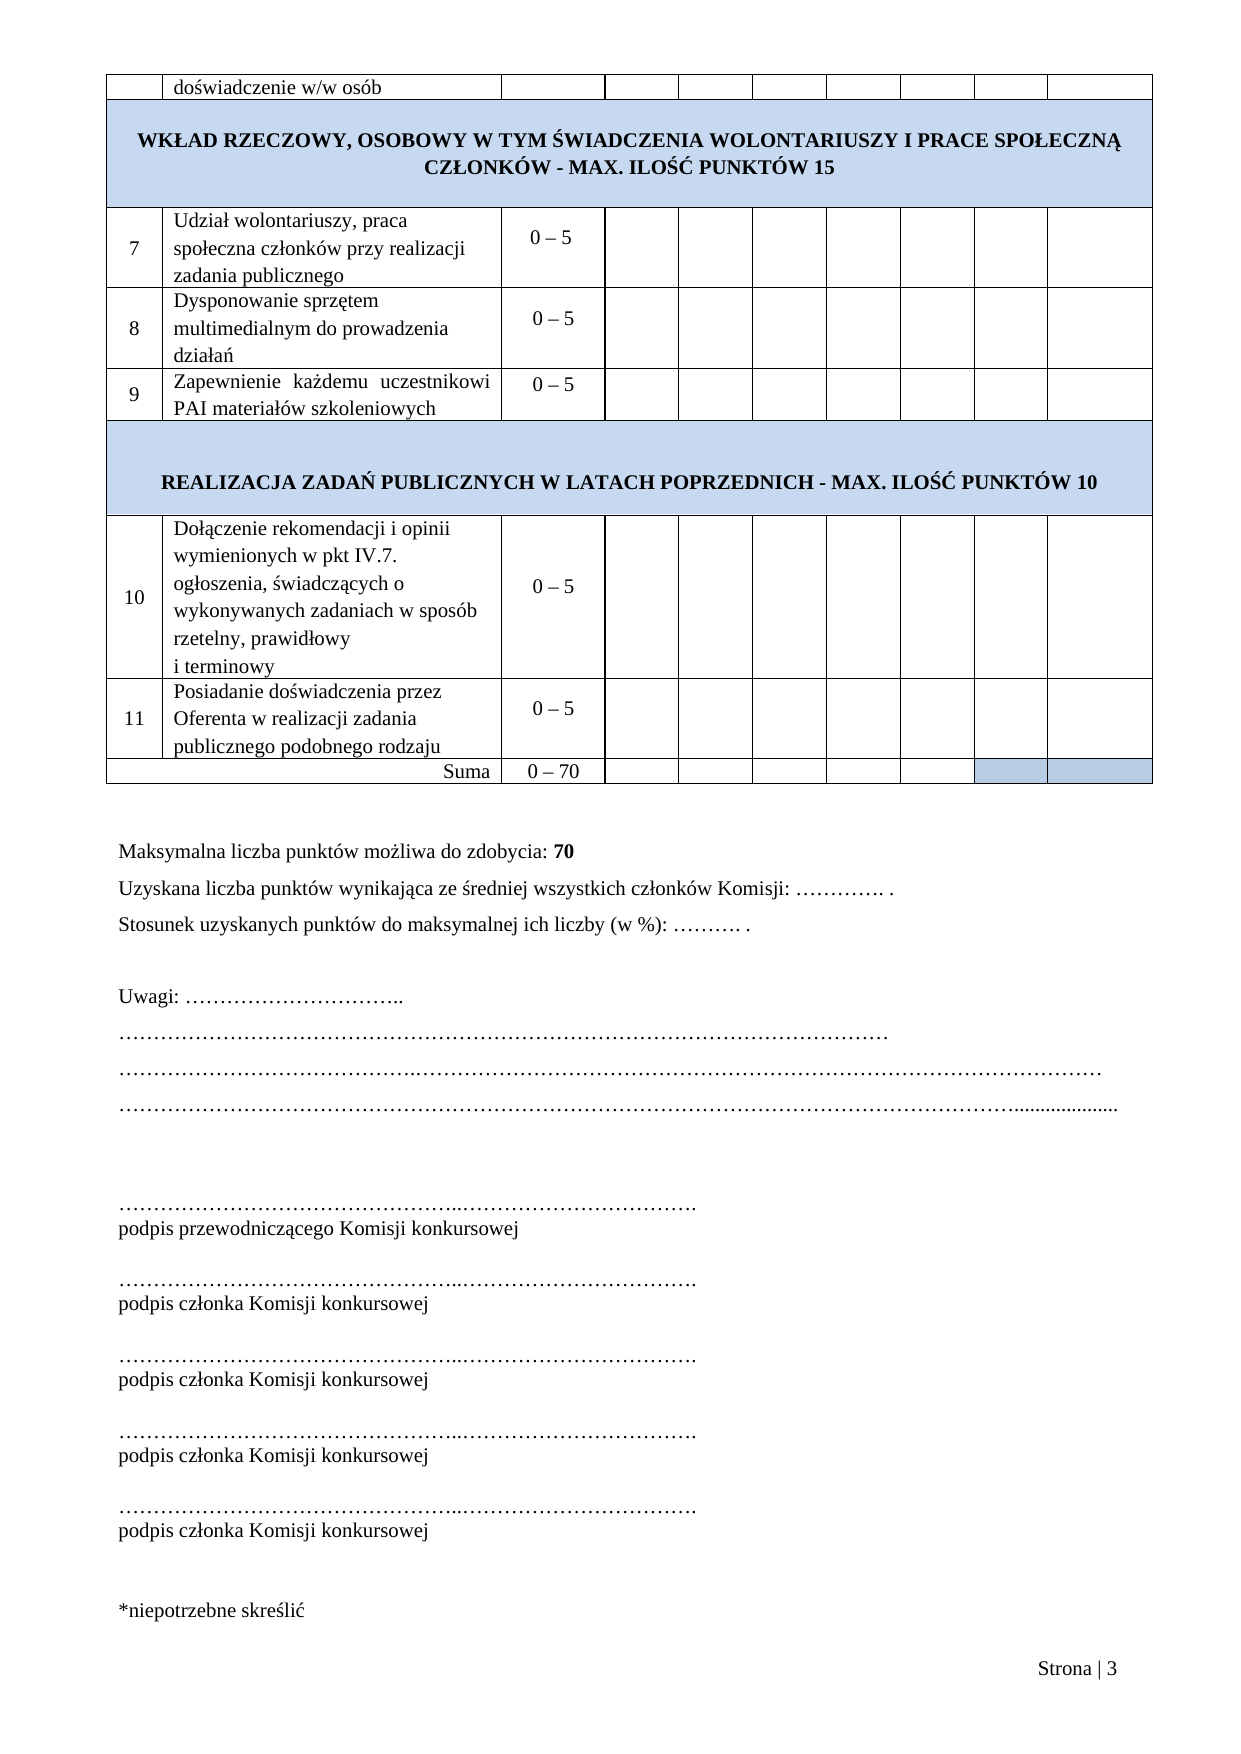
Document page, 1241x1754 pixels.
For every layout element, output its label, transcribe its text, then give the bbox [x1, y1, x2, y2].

table_cell 7 [107, 208, 162, 287]
table_cell [753, 516, 826, 678]
text Uzyskana liczba punktów wynikająca ze średniej wszystkich członków Komisji: …………. . [118, 875, 1122, 899]
table_cell [901, 208, 974, 287]
table_cell Dołączenie rekomendacji i opinii wymienionych w pkt IV.7. ogłoszenia, świadczących o wykonywanych zadaniach w sposób rzetelny, prawidłowy i terminowy [163, 516, 501, 678]
table_cell [606, 288, 678, 367]
table_cell [502, 75, 604, 99]
table_cell 0 – 5 [502, 288, 604, 367]
table_cell [827, 208, 900, 287]
table_cell Suma [107, 759, 501, 783]
table_cell [827, 75, 900, 99]
table_cell [1048, 679, 1152, 758]
table_cell [1048, 208, 1152, 287]
table_cell [1048, 369, 1152, 420]
table_cell [753, 208, 826, 287]
table_cell [606, 208, 678, 287]
table_cell [827, 679, 900, 758]
table_cell [679, 288, 752, 367]
table_cell [107, 75, 162, 99]
table_cell [1048, 288, 1152, 367]
table_cell [606, 679, 678, 758]
table_cell REALIZACJA ZADAŃ PUBLICZNYCH W LATACH POPRZEDNICH - MAX. ILOŚĆ PUNKTÓW 10 [107, 421, 1152, 514]
table_cell [679, 208, 752, 287]
text podpis przewodniczącego Komisji konkursowej [118, 1215, 1122, 1239]
table_cell [975, 759, 1047, 783]
table_cell [679, 75, 752, 99]
table_cell 0 – 5 [502, 208, 604, 287]
table_cell [606, 759, 678, 783]
table_cell [753, 369, 826, 420]
table_cell [975, 516, 1047, 678]
table_cell [975, 75, 1047, 99]
table_cell [901, 759, 974, 783]
text …………………………………………..……………………………. [118, 1494, 1122, 1518]
text podpis członka Komisji konkursowej [118, 1518, 1122, 1542]
text *niepotrzebne skreślić [118, 1598, 1122, 1622]
text podpis członka Komisji konkursowej [118, 1367, 1122, 1391]
table_cell [975, 288, 1047, 367]
table_cell [827, 759, 900, 783]
table_cell 0 – 5 [502, 679, 604, 758]
table_cell [679, 516, 752, 678]
text …………………………………………..……………………………. [118, 1191, 1122, 1215]
table_cell [1048, 759, 1152, 783]
table_cell [679, 679, 752, 758]
table_cell [1048, 516, 1152, 678]
table_cell [753, 288, 826, 367]
text Maksymalna liczba punktów możliwa do zdobycia: 70 [118, 839, 1122, 863]
table_cell [679, 759, 752, 783]
table_cell [975, 208, 1047, 287]
table_cell doświadczenie w/w osób [163, 75, 501, 99]
text Uwagi: …………………………..………………………………………………………………………………………………… …………………………………….……………………………………………………………………………………… ………………………………………………………………………………………………………………….................... [118, 983, 1122, 1152]
table_cell 0 – 5 [502, 516, 604, 678]
table_cell 8 [107, 288, 162, 367]
text …………………………………………..……………………………. [118, 1418, 1122, 1443]
table_cell Udział wolontariuszy, praca społeczna członków przy realizacji zadania publicznego [163, 208, 501, 287]
table_cell [753, 75, 826, 99]
table_cell [901, 679, 974, 758]
table_cell [975, 369, 1047, 420]
table_cell 0 – 5 [502, 369, 604, 420]
table_cell [901, 75, 974, 99]
text podpis członka Komisji konkursowej [118, 1443, 1122, 1467]
table_cell [901, 288, 974, 367]
text …………………………………………..……………………………. [118, 1267, 1122, 1291]
table_cell [606, 516, 678, 678]
table_cell [901, 369, 974, 420]
table_cell [679, 369, 752, 420]
table_cell WKŁAD RZECZOWY, OSOBOWY W TYM ŚWIADCZENIA WOLONTARIUSZY I PRACE SPOŁECZNĄ CZŁONKÓW - MAX. ILOŚĆ PUNKTÓW 15 [107, 100, 1152, 207]
table_cell [901, 516, 974, 678]
text Stosunek uzyskanych punktów do maksymalnej ich liczby (w %): ………. . [118, 911, 1122, 936]
table_cell [1048, 75, 1152, 99]
table_cell [827, 369, 900, 420]
text podpis członka Komisji konkursowej [118, 1291, 1122, 1315]
table_cell Zapewnienie każdemu uczestnikowi PAI materiałów szkoleniowych [163, 369, 501, 420]
table_cell 11 [107, 679, 162, 758]
table_cell [606, 75, 678, 99]
table_cell [975, 679, 1047, 758]
table_cell 0 – 70 [502, 759, 604, 783]
table_cell [753, 759, 826, 783]
text …………………………………………..……………………………. [118, 1343, 1122, 1367]
table_cell [753, 679, 826, 758]
table_cell 9 [107, 369, 162, 420]
table_cell 10 [107, 516, 162, 678]
table_cell Dysponowanie sprzętem multimedialnym do prowadzenia działań [163, 288, 501, 367]
table_cell [606, 369, 678, 420]
table_cell Posiadanie doświadczenia przez Oferenta w realizacji zadania publicznego podobnego rodzaju [163, 679, 501, 758]
table_cell [827, 288, 900, 367]
table_cell [827, 516, 900, 678]
